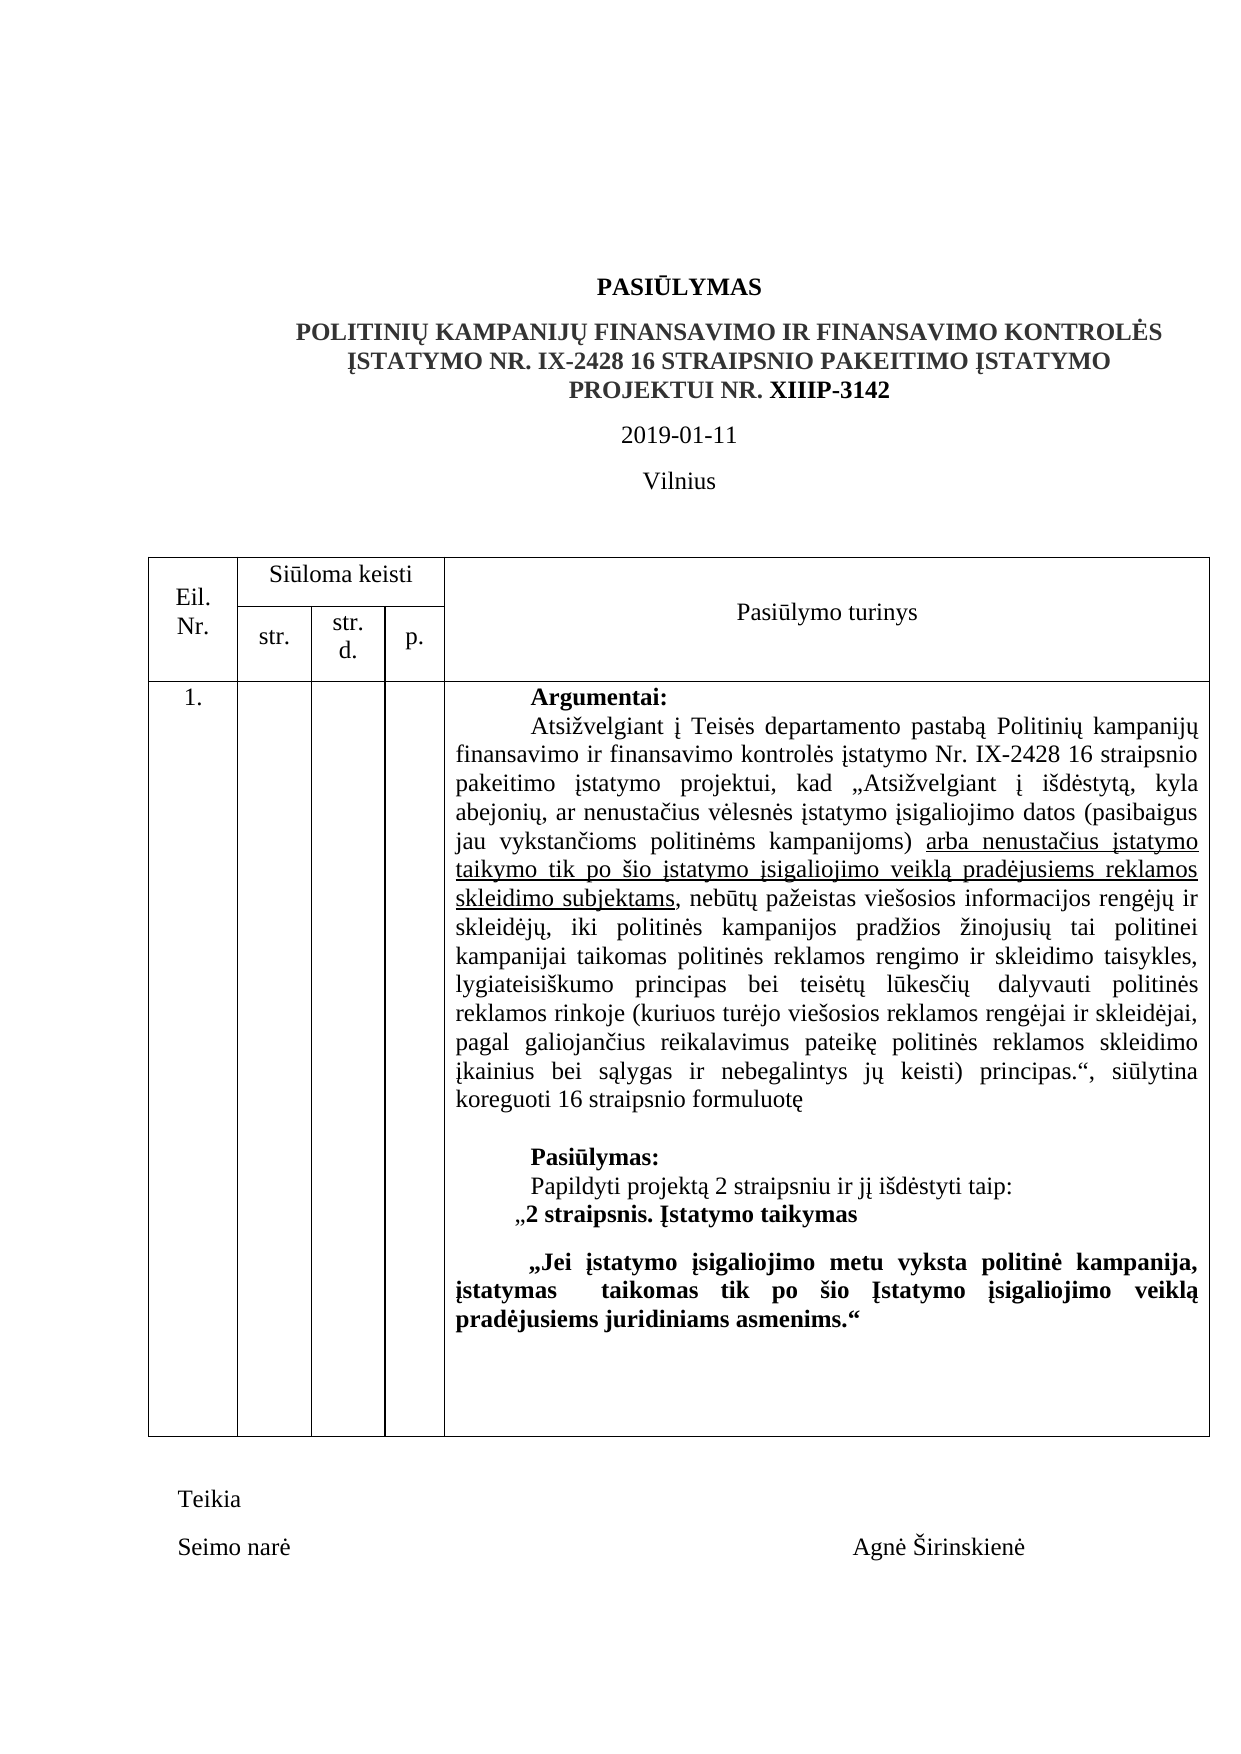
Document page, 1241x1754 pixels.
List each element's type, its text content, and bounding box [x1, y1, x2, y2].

text Seimo narė Agnė Širinskienė [177, 1532, 1181, 1591]
table_cell [312, 682, 384, 1436]
text PASIŪLYMAS [177, 272, 1181, 301]
text Teikia [177, 1484, 1181, 1513]
table_header Siūloma keisti [238, 558, 444, 606]
table_cell str. [238, 607, 311, 681]
table_cell [238, 682, 311, 1436]
table_cell str. d. [312, 607, 384, 681]
table_header Eil. Nr. [149, 558, 237, 681]
table_cell p. [386, 607, 444, 681]
text POLITINIŲ KAMPANIJŲ FINANSAVIMO IR FINANSAVIMO KONTROLĖS ĮSTATYMO NR. IX-2428 16 STRAIPSNIO PAKEITIMO ĮSTATYMO PROJEKTUI NR. XIIIP-3142 [277, 317, 1181, 404]
table_cell [386, 682, 444, 1436]
text 2019-01-11 [177, 420, 1181, 449]
text Vilnius [177, 466, 1181, 494]
table_header Pasiūlymo turinys [445, 558, 1209, 681]
table_cell 1. [149, 682, 237, 1436]
table_cell Argumentai: Atsižvelgiant į Teisės departamento pastabą Politinių kampanijų finansavimo ir finansavimo kontrolės įstatymo Nr. IX-2428 16 straipsnio pakeitimo įstatymo projektui, kad „Atsižvelgiant į išdėstytą, kyla abejonių, ar nenustačius vėlesnės įstatymo įsigaliojimo datos (pasibaigus jau vykstančioms politinėms kampanijoms) arba nenustačius įstatymo taikymo tik po šio įstatymo įsigaliojimo veiklą pradėjusiems reklamos skleidimo subjektams, nebūtų pažeistas viešosios informacijos rengėjų ir skleidėjų, iki politinės kampanijos pradžios žinojusių tai politinei kampanijai taikomas politinės reklamos rengimo ir skleidimo taisykles, lygiateisiškumo principas bei teisėtų lūkesčių dalyvauti politinės reklamos rinkoje (kuriuos turėjo viešosios reklamos rengėjai ir skleidėjai, pagal galiojančius reikalavimus pateikę politinės reklamos skleidimo įkainius bei sąlygas ir nebegalintys jų keisti) principas.“, siūlytina koreguoti 16 straipsnio formuluotę Pasiūlymas: Papildyti projektą 2 straipsniu ir jį išdėstyti taip: „2 straipsnis. Įstatymo taikymas „Jei įstatymo įsigaliojimo metu vyksta politinė kampanija, įstatymas taikomas tik po šio Įstatymo įsigaliojimo veiklą pradėjusiems juridiniams asmenims.“ [445, 682, 1209, 1436]
